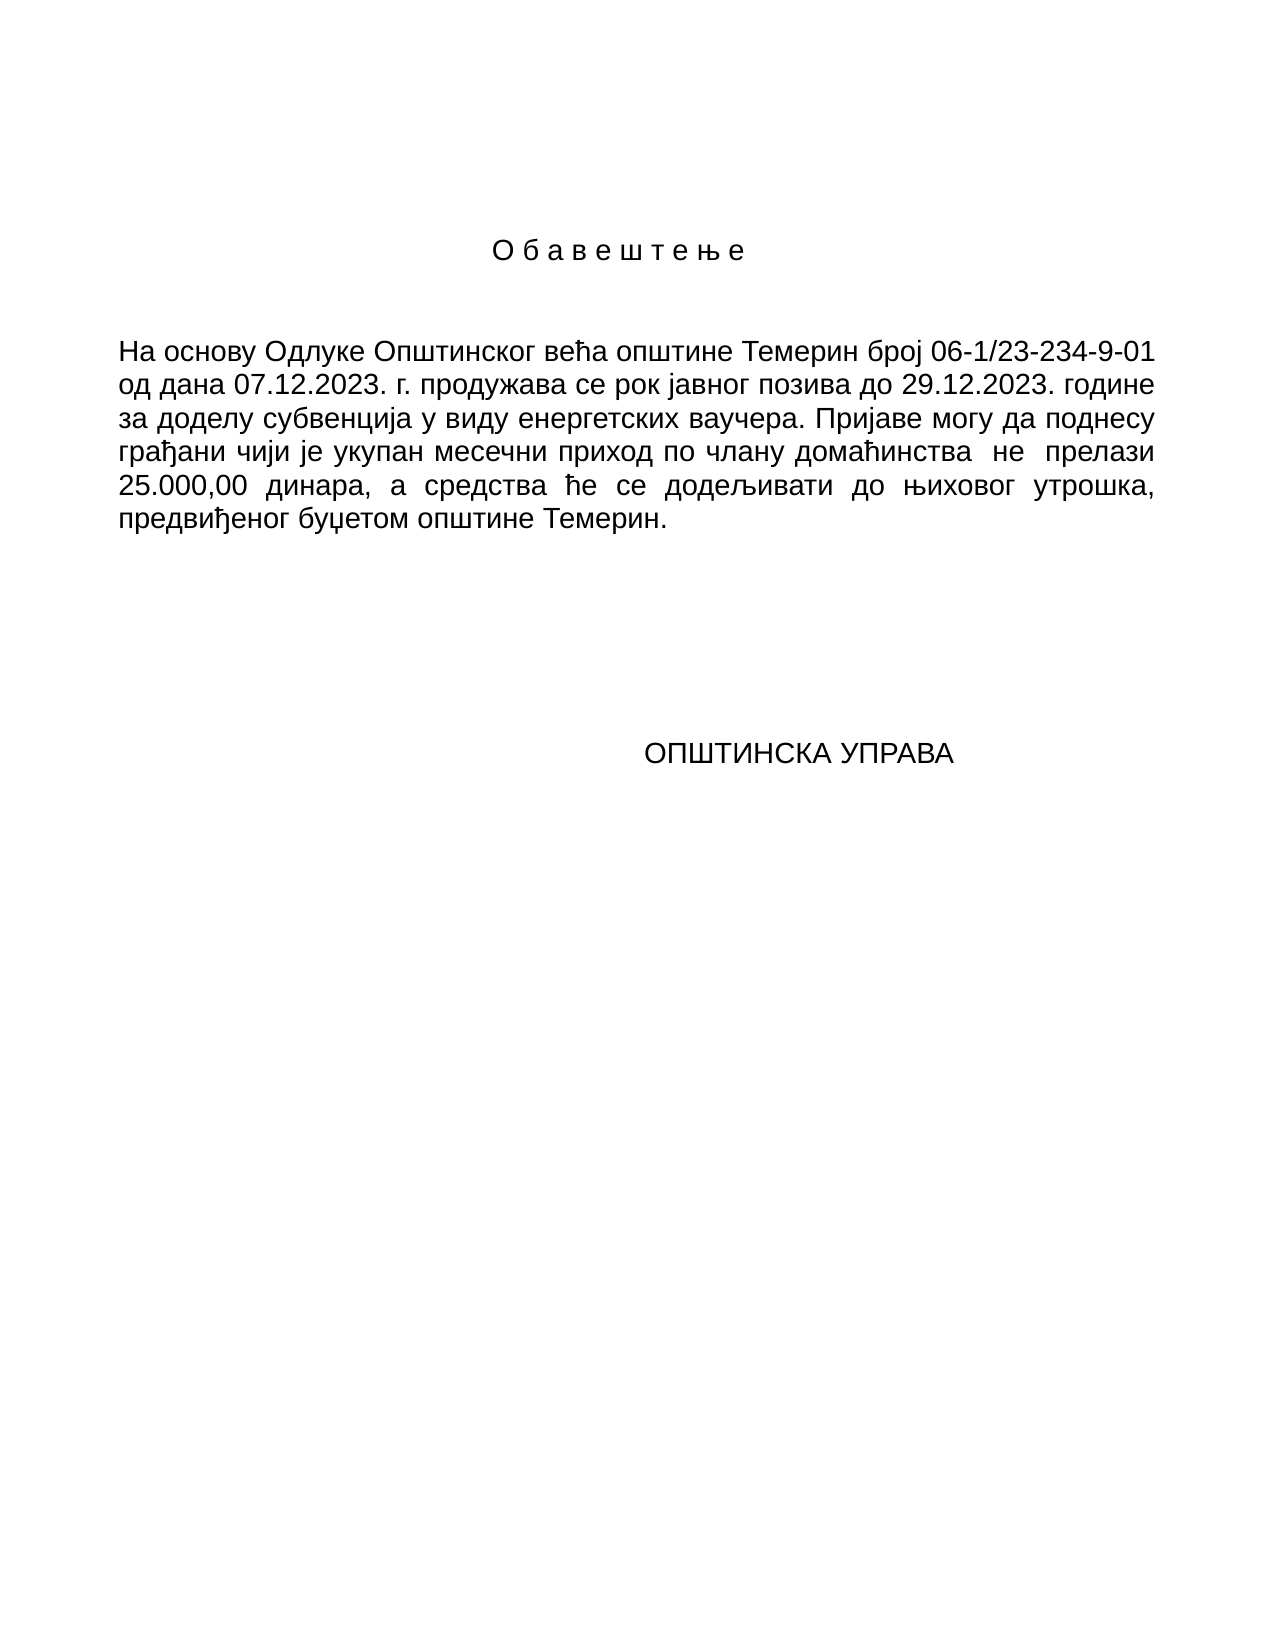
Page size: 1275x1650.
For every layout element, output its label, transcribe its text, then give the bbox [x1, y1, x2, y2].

text На основу Одлуке Општинског већа општине Темерин број 06-1/23-234-9-01 од дана 07.12.2023. г. продужава се рок јавног позива до 29.12.2023. године за доделу субвенција у виду енергетских ваучера. Пријаве могу да поднесу грађани чији је укупан месечни приход по члану домаћинства не прелази 25.000,00 динара, а средства ће се додељивати до њиховог утрошка, предвиђеног буџетом општине Темерин. [118, 334, 1157, 535]
text ОПШТИНСКА УПРАВА [118, 736, 1157, 770]
text О б а в е ш т е њ е [118, 233, 1157, 267]
